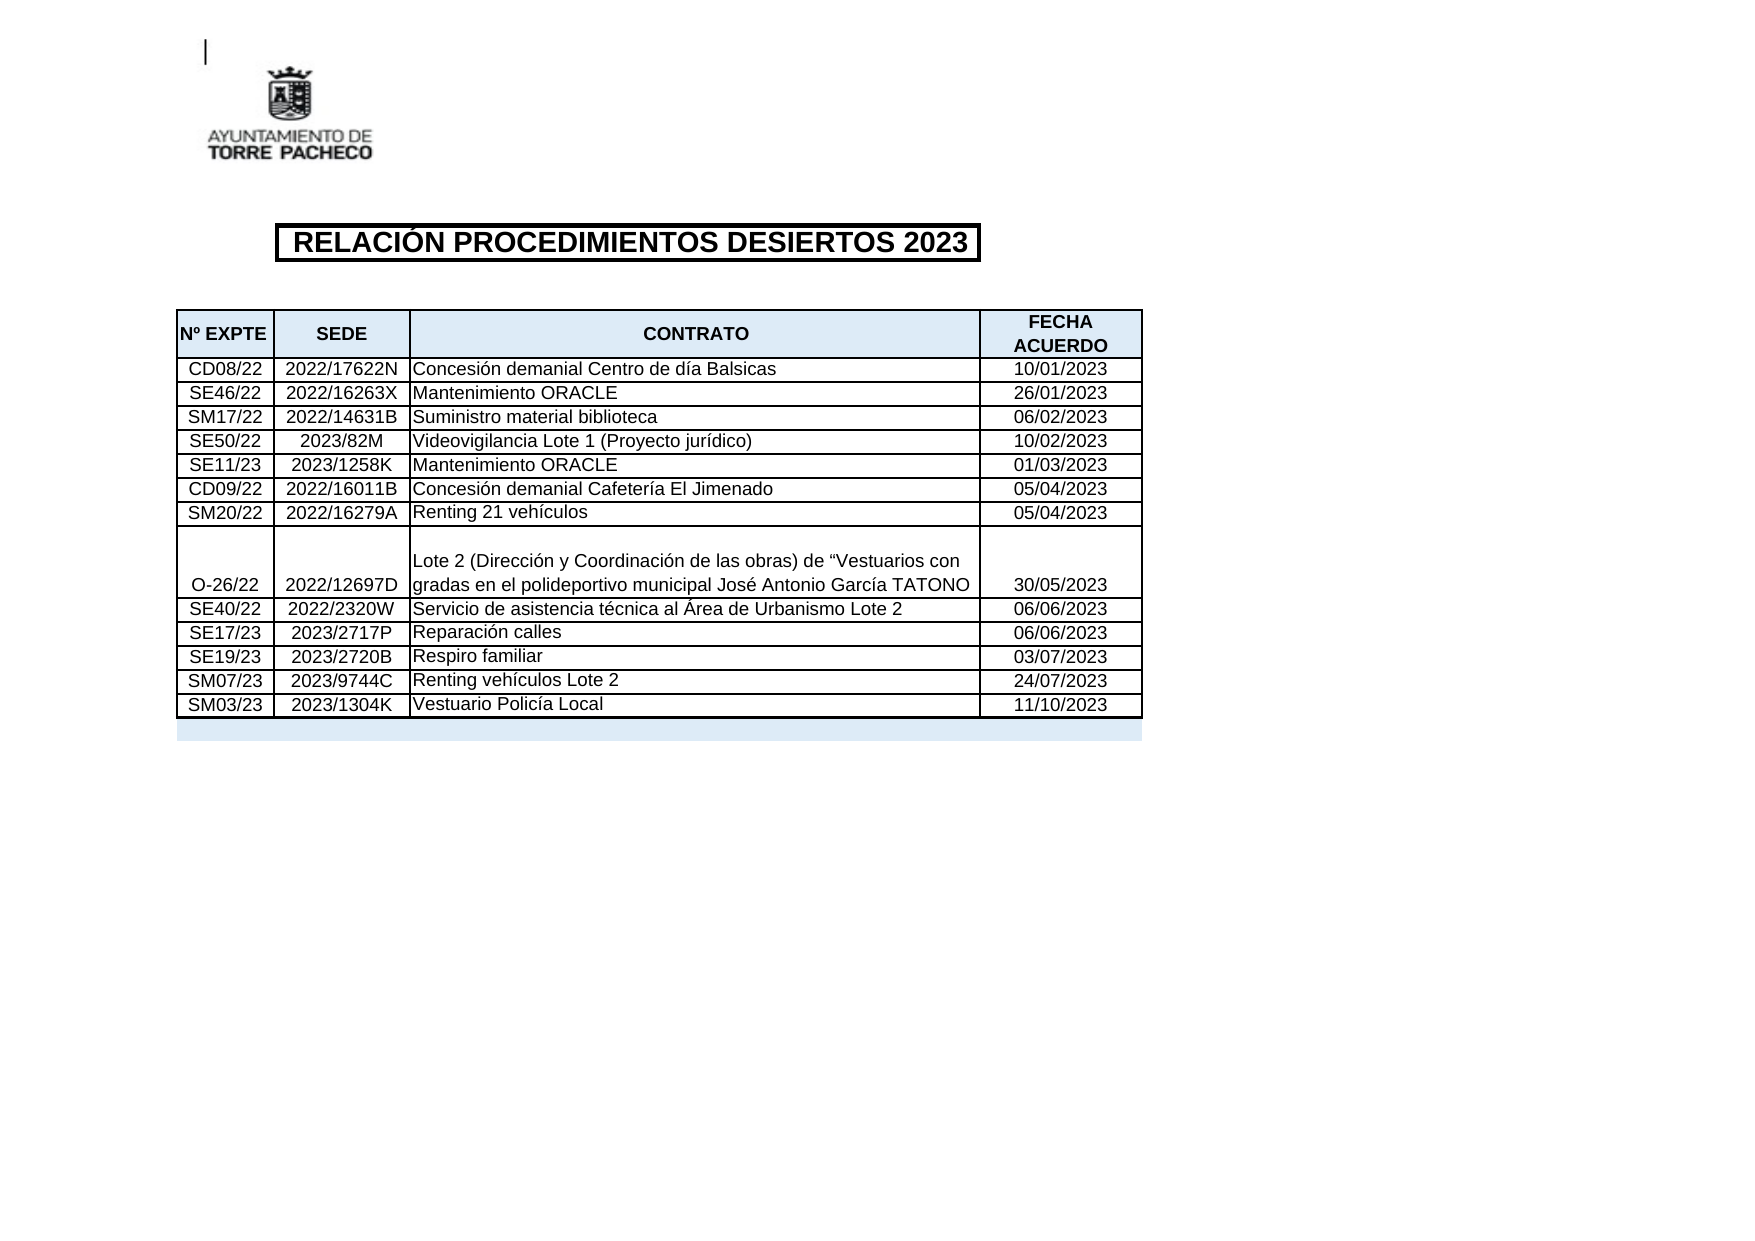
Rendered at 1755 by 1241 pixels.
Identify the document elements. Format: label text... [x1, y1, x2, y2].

table_cell 2022/16011B [275, 479, 409, 501]
table_cell SE40/22 [178, 599, 273, 621]
table_cell 24/07/2023 [981, 671, 1141, 692]
table_cell SE50/22 [178, 431, 273, 453]
table_cell SM03/23 [178, 695, 273, 716]
table_cell 2023/9744C [275, 671, 409, 692]
table_header SEDE [275, 311, 409, 357]
table_cell SM20/22 [178, 503, 273, 524]
table_cell SE46/22 [178, 383, 273, 405]
table_cell Reparación calles [411, 623, 979, 644]
table_cell Renting 21 vehículos [411, 503, 979, 524]
table_cell 2023/1258K [275, 455, 409, 477]
table_cell Lote 2 (Dirección y Coordinación de las obras) de “Vestuarios con gradas en el polideportivo municipal José Antonio García TATONO [411, 527, 979, 597]
table_cell O-26/22 [178, 527, 273, 597]
table_cell SE19/23 [178, 647, 273, 668]
table_cell 2022/16263X [275, 383, 409, 405]
table_cell Renting vehículos Lote 2 [411, 671, 979, 692]
table_cell 2023/1304K [275, 695, 409, 716]
table_header FECHA ACUERDO [981, 311, 1141, 357]
table_cell 06/06/2023 [981, 599, 1141, 621]
table_cell Vestuario Policía Local [411, 695, 979, 716]
table_cell 2022/12697D [275, 527, 409, 597]
table_cell CD08/22 [178, 359, 273, 381]
table_cell CD09/22 [178, 479, 273, 501]
table_cell 2023/2720B [275, 647, 409, 668]
table_cell Mantenimiento ORACLE [411, 383, 979, 405]
table_cell Suministro material biblioteca [411, 407, 979, 429]
table_cell 06/02/2023 [981, 407, 1141, 429]
table_header CONTRATO [411, 311, 979, 357]
table_cell 2023/82M [275, 431, 409, 453]
table_cell 05/04/2023 [981, 503, 1141, 524]
table_cell Concesión demanial Cafetería El Jimenado [411, 479, 979, 501]
table_cell Servicio de asistencia técnica al Área de Urbanismo Lote 2 [411, 599, 979, 621]
table_cell 01/03/2023 [981, 455, 1141, 477]
table_cell 2022/17622N [275, 359, 409, 381]
table_cell SM07/23 [178, 671, 273, 692]
table_cell 2022/2320W [275, 599, 409, 621]
table_cell Concesión demanial Centro de día Balsicas [411, 359, 979, 381]
table_cell 06/06/2023 [981, 623, 1141, 644]
table_cell 10/02/2023 [981, 431, 1141, 453]
text RELACIÓN PROCEDIMIENTOS DESIERTOS 2023 [293, 228, 977, 258]
table_cell 10/01/2023 [981, 359, 1141, 381]
table_cell SM17/22 [178, 407, 273, 429]
table_cell 26/01/2023 [981, 383, 1141, 405]
table_cell Mantenimiento ORACLE [411, 455, 979, 477]
table_cell Videovigilancia Lote 1 (Proyecto jurídico) [411, 431, 979, 453]
table_cell SE17/23 [178, 623, 273, 644]
table_cell SE11/23 [178, 455, 273, 477]
table_cell 2023/2717P [275, 623, 409, 644]
table_cell Respiro familiar [411, 647, 979, 668]
table_cell 03/07/2023 [981, 647, 1141, 668]
table_header Nº EXPTE [178, 311, 273, 357]
table_cell 2022/14631B [275, 407, 409, 429]
table_cell 05/04/2023 [981, 479, 1141, 501]
table_cell 11/10/2023 [981, 695, 1141, 716]
table_cell 30/05/2023 [981, 527, 1141, 597]
table_cell [177, 719, 1142, 741]
table_cell 2022/16279A [275, 503, 409, 524]
